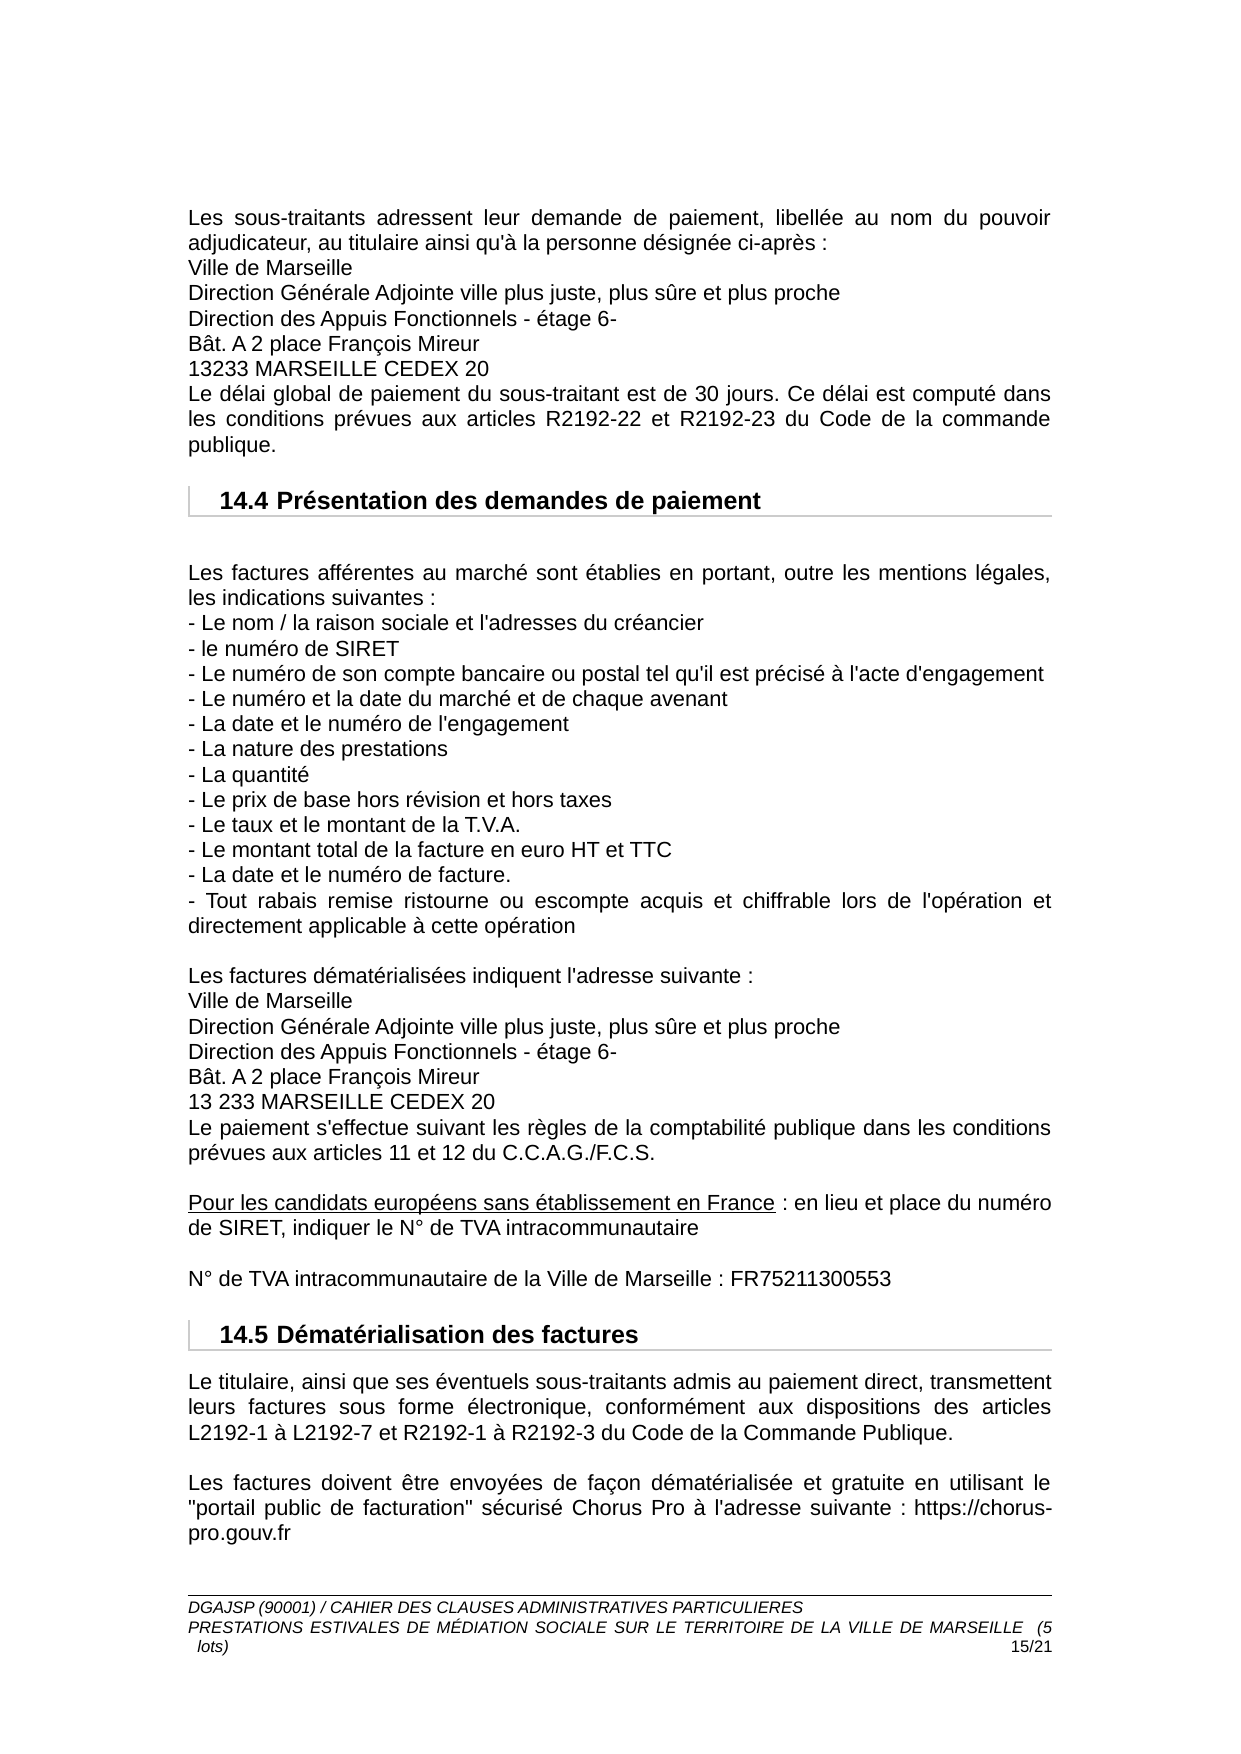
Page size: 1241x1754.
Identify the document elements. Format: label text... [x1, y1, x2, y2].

text - La date et le numéro de l'engagement [188, 711, 1052, 736]
text Direction Générale Adjointe ville plus juste, plus sûre et plus proche [188, 280, 1052, 305]
text 13233 MARSEILLE CEDEX 20 [188, 356, 1052, 381]
text N° de TVA intracommunautaire de la Ville de Marseille : FR75211300553 [188, 1266, 1052, 1291]
text - La date et le numéro de facture. [188, 862, 1052, 888]
text Les factures afférentes au marché sont établies en portant, outre les mentions légales, les indications suivantes : [188, 560, 1052, 610]
subtitle Présentation des demandes de paiement [190, 486, 1052, 515]
text - La nature des prestations [188, 736, 1052, 762]
text Pour les candidats européens sans établissement en France : en lieu et place du numéro de SIRET, indiquer le N° de TVA intracommunautaire [188, 1190, 1052, 1241]
text Les factures doivent être envoyées de façon dématérialisée et gratuite en utilisant le "portail public de facturation" sécurisé Chorus Pro à l'adresse suivante : https://chorus-pro.gouv.fr [188, 1470, 1052, 1545]
subtitle Dématérialisation des factures [190, 1320, 1052, 1349]
text - La quantité [188, 762, 1052, 787]
text Les factures dématérialisées indiquent l'adresse suivante : [188, 963, 1052, 988]
text - le numéro de SIRET [188, 636, 1052, 661]
text - Le numéro de son compte bancaire ou postal tel qu'il est précisé à l'acte d'engagement [188, 661, 1052, 686]
text Ville de Marseille [188, 988, 1052, 1014]
text Ville de Marseille [188, 255, 1052, 280]
text Direction Générale Adjointe ville plus juste, plus sûre et plus proche [188, 1014, 1052, 1039]
text Direction des Appuis Fonctionnels - étage 6- [188, 305, 1052, 331]
text Bât. A 2 place François Mireur [188, 331, 1052, 356]
text - Le numéro et la date du marché et de chaque avenant [188, 686, 1052, 711]
text Le délai global de paiement du sous-traitant est de 30 jours. Ce délai est computé dans les conditions prévues aux articles R2192-22 et R2192-23 du Code de la commande publique. [188, 381, 1052, 457]
text Le titulaire, ainsi que ses éventuels sous-traitants admis au paiement direct, transmettent leurs factures sous forme électronique, conformément aux dispositions des articles L2192-1 à L2192-7 et R2192-1 à R2192-3 du Code de la Commande Publique. [188, 1369, 1052, 1444]
text - Le nom / la raison sociale et l'adresses du créancier [188, 610, 1052, 636]
text Direction des Appuis Fonctionnels - étage 6- [188, 1039, 1052, 1064]
text - Tout rabais remise ristourne ou escompte acquis et chiffrable lors de l'opération et directement applicable à cette opération [188, 888, 1052, 938]
text - Le prix de base hors révision et hors taxes [188, 787, 1052, 812]
text Le paiement s'effectue suivant les règles de la comptabilité publique dans les conditions prévues aux articles 11 et 12 du C.C.A.G./F.C.S. [188, 1114, 1052, 1165]
text - Le taux et le montant de la T.V.A. [188, 812, 1052, 837]
text Bât. A 2 place François Mireur [188, 1064, 1052, 1089]
text - Le montant total de la facture en euro HT et TTC [188, 837, 1052, 862]
text 13 233 MARSEILLE CEDEX 20 [188, 1089, 1052, 1114]
text Les sous-traitants adressent leur demande de paiement, libellée au nom du pouvoir adjudicateur, au titulaire ainsi qu'à la personne désignée ci-après : [188, 204, 1052, 255]
